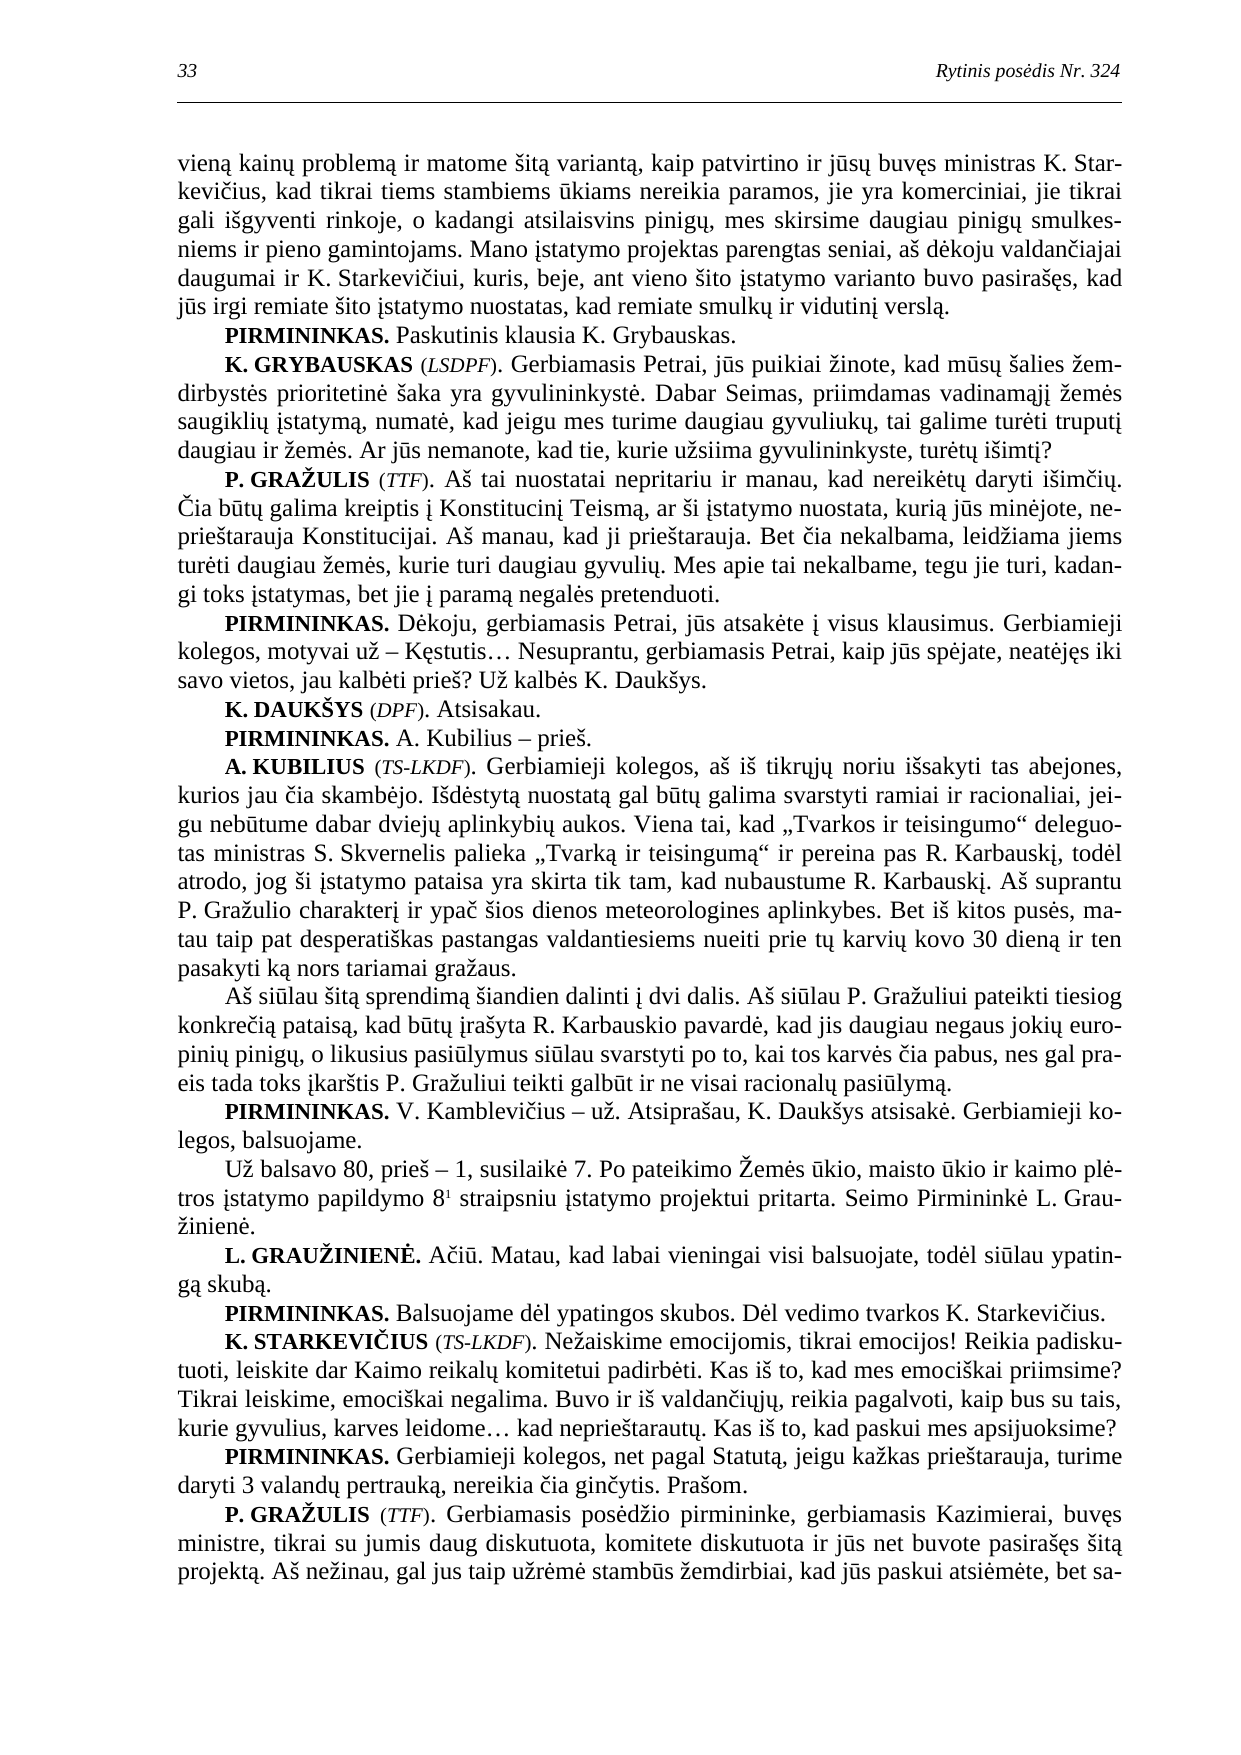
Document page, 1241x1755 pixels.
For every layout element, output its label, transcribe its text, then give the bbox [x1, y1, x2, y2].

text K. STARKEVIČIUS (TS-LKDF). Ne­žais­ki­me emo­ci­jo­mis, tik­rai emo­ci­jos! Rei­kia pa­dis­ku­tuo­ti, leis­ki­te dar Kai­mo rei­ka­lų ko­mi­te­tui pa­dir­bė­ti. Kas iš to, kad mes emo­ciš­kai pri­im­si­me? Tik­rai leis­ki­me, emo­ciš­kai ne­ga­li­ma. Bu­vo ir iš val­dan­čių­jų, rei­kia pa­gal­vo­ti, kaip bus su tais, ku­rie gy­vu­lius, kar­ves lei­do­me… kad ne­pri­eš­ta­rau­tų. Kas iš to, kad pas­kui mes ap­si­juok­si­me? [177, 1326, 1122, 1441]
text PIRMININKAS. V. Kam­ble­vi­čius – už. At­si­pra­šau, K. Dauk­šys at­si­sa­kė. Ger­bia­mie­ji ko­le­gos, bal­suo­ja­me. [177, 1096, 1122, 1154]
text Aš siū­lau ši­tą spren­di­mą šian­dien da­lin­ti į dvi da­lis. Aš siū­lau P. Gra­žu­liui pa­teik­ti tie­siog kon­kre­čią pa­tai­są, kad bū­tų įra­šy­ta R. Kar­baus­kio pa­var­dė, kad jis dau­giau ne­gaus jo­kių eu­ro­pi­nių pi­ni­gų, o li­ku­sius pa­siū­ly­mus siū­lau svars­ty­ti po to, kai tos kar­vės čia pa­bus, nes gal pra­eis ta­da toks įkarš­tis P. Gra­žu­liui teik­ti gal­būt ir ne vi­sai ra­cio­na­lų pa­siū­ly­mą. [177, 981, 1122, 1096]
text PIRMININKAS. Dė­ko­ju, ger­bia­ma­sis Pet­rai, jūs at­sa­kė­te į vi­sus klau­si­mus. Ger­bia­mie­ji ko­le­gos, mo­ty­vai už – Kęs­tu­tis… Ne­su­pran­tu, ger­bia­ma­sis Pet­rai, kaip jūs spė­ja­te, ne­at­ėjęs iki sa­vo vie­tos, jau kal­bė­ti prieš? Už kal­bės K. Dauk­šys. [177, 608, 1122, 694]
text L. GRAUŽINIENĖ. Ačiū. Ma­tau, kad la­bai vie­nin­gai vi­si bal­suo­ja­te, to­dėl siū­lau ypa­tin­gą sku­bą. [177, 1240, 1122, 1298]
text vie­ną kai­nų pro­ble­mą ir ma­to­me ši­tą va­rian­tą, kaip pa­tvir­ti­no ir jū­sų bu­vęs mi­nist­ras K. Star­ke­vi­čius, kad tik­rai tiems stam­biems ūkiams ne­rei­kia pa­ra­mos, jie yra ko­mer­ci­niai, jie tik­rai ga­li iš­gy­ven­ti rin­ko­je, o ka­dan­gi at­si­lais­vins pi­ni­gų, mes skir­si­me dau­giau pi­ni­gų smul­kes­niems ir pie­no ga­min­to­jams. Ma­no įsta­ty­mo pro­jek­tas pa­reng­tas se­niai, aš dė­ko­ju val­dan­čia­jai dau­gu­mai ir K. Star­ke­vi­čiui, ku­ris, be­je, ant vie­no ši­to įsta­ty­mo va­rian­to bu­vo pa­si­ra­šęs, kad jūs ir­gi re­mia­te ši­to įsta­ty­mo nuo­sta­tas, kad re­mia­te smul­kų ir vi­du­ti­nį ver­slą. [177, 148, 1122, 320]
text PIRMININKAS. Ger­bia­mie­ji ko­le­gos, net pa­gal Sta­tu­tą, jei­gu kaž­kas prieš­ta­rau­ja, tu­ri­me da­ry­ti 3 va­lan­dų per­trau­ką, ne­rei­kia čia gin­čy­tis. Pra­šom. [177, 1441, 1122, 1499]
text Už bal­sa­vo 80, prieš – 1, su­si­lai­kė 7. Po pa­tei­ki­mo Ž­e­mės ūkio, mais­to ūkio ir kai­mo plė­t­ros įsta­ty­mo pa­pil­dy­mo 81 straips­niu įsta­ty­mo pro­jek­tui pri­tar­ta. Sei­mo Pir­mi­nin­kė L. Grau­žinie­nė. [177, 1154, 1122, 1240]
text PIRMININKAS. A. Ku­bi­lius – prieš. [177, 723, 1122, 751]
text PIRMININKAS. Pas­ku­ti­nis klau­sia K. Gry­baus­kas. [177, 320, 1122, 349]
text A. KUBILIUS (TS-LKDF). Ger­bia­mie­ji ko­le­gos, aš iš tik­rų­jų no­riu iš­sa­ky­ti tas abe­jo­nes, ku­rios jau čia skam­bė­jo. Iš­dės­ty­tą nuo­sta­tą gal bū­tų ga­li­ma svars­ty­ti ra­miai ir ra­cio­na­liai, jei­gu ne­bū­tu­me da­bar dvie­jų ap­lin­ky­bių au­kos. Vie­na tai, kad „Tvar­kos ir tei­sin­gu­mo“ de­le­guo­tas mi­nist­ras S. Skver­ne­lis pa­lie­ka „Tvar­ką ir tei­sin­gu­mą“ ir per­ei­na pas R. Kar­baus­kį, to­dėl at­ro­do, jog ši įsta­ty­mo pa­tai­sa yra skir­ta tik tam, kad nu­baus­tu­me R. Kar­baus­kį. Aš su­pran­tu P. Gra­žu­lio cha­rak­te­rį ir ypač šios die­nos me­te­o­ro­lo­gi­nes ap­lin­ky­bes. Bet iš ki­tos pu­sės, ma­tau taip pat des­pe­ra­tiš­kas pa­stan­gas val­dan­tie­siems nu­ei­ti prie tų kar­vių ko­vo 30 die­ną ir ten pa­sa­ky­ti ką nors ta­ria­mai gra­žaus. [177, 751, 1122, 981]
text P. GRAŽULIS (TTF). Aš tai nuo­sta­tai ne­pri­ta­riu ir ma­nau, kad ne­rei­kė­tų da­ry­ti iš­im­čių. Čia bū­tų ga­li­ma kreip­tis į Kon­sti­tu­ci­nį Teis­mą, ar ši įsta­ty­mo nuo­sta­ta, ku­rią jūs mi­nė­jo­te, ne­pri­eš­ta­rau­ja Kon­sti­tu­ci­jai. Aš ma­nau, kad ji prieš­ta­rau­ja. Bet čia ne­kal­ba­ma, lei­džia­ma jiems tu­rė­ti dau­giau že­mės, ku­rie tu­ri dau­giau gy­vu­lių. Mes apie tai ne­kal­ba­me, te­gu jie tu­ri, ka­dan­gi toks įsta­ty­mas, bet jie į pa­ra­mą ne­ga­lės pre­ten­duo­ti. [177, 464, 1122, 608]
text P. GRAŽULIS (TTF). Ger­bia­ma­sis po­sė­džio pir­mi­nin­ke, ger­bia­ma­sis Ka­zi­mie­rai, bu­vęs mi­nist­re, tik­rai su ju­mis daug dis­ku­tuo­ta, ko­mi­te­te dis­ku­tuo­ta ir jūs net bu­vo­te pa­si­ra­šęs ši­tą pro­jek­tą. Aš ne­ži­nau, gal jus taip už­rė­mė stam­būs žem­dir­biai, kad jūs pas­kui at­si­ė­mė­te, bet sa­ [177, 1499, 1122, 1585]
text K. DAUKŠYS (DPF). At­si­sa­kau. [177, 694, 1122, 723]
text PIRMININKAS. Bal­suo­ja­me dėl ypa­tin­gos sku­bos. Dėl ve­di­mo tvar­kos K. Star­ke­vi­čius. [177, 1298, 1122, 1326]
text K. GRYBAUSKAS (LSDPF). Ger­bia­ma­sis Pet­rai, jūs pui­kiai ži­no­te, kad mū­sų ša­lies žem­dir­bys­tės pri­ori­te­ti­nė ša­ka yra gy­vu­li­nin­kys­tė. Da­bar Sei­mas, pri­im­da­mas va­di­na­mą­jį že­mės sau­gik­lių įsta­ty­mą, nu­ma­tė, kad jei­gu mes tu­ri­me dau­giau gy­vu­liu­kų, tai ga­li­me tu­rė­ti tru­pu­tį dau­giau ir že­mės. Ar jūs ne­ma­no­te, kad tie, ku­rie už­si­i­ma gy­vu­li­nin­kys­te, tu­rė­tų iš­im­tį? [177, 349, 1122, 464]
